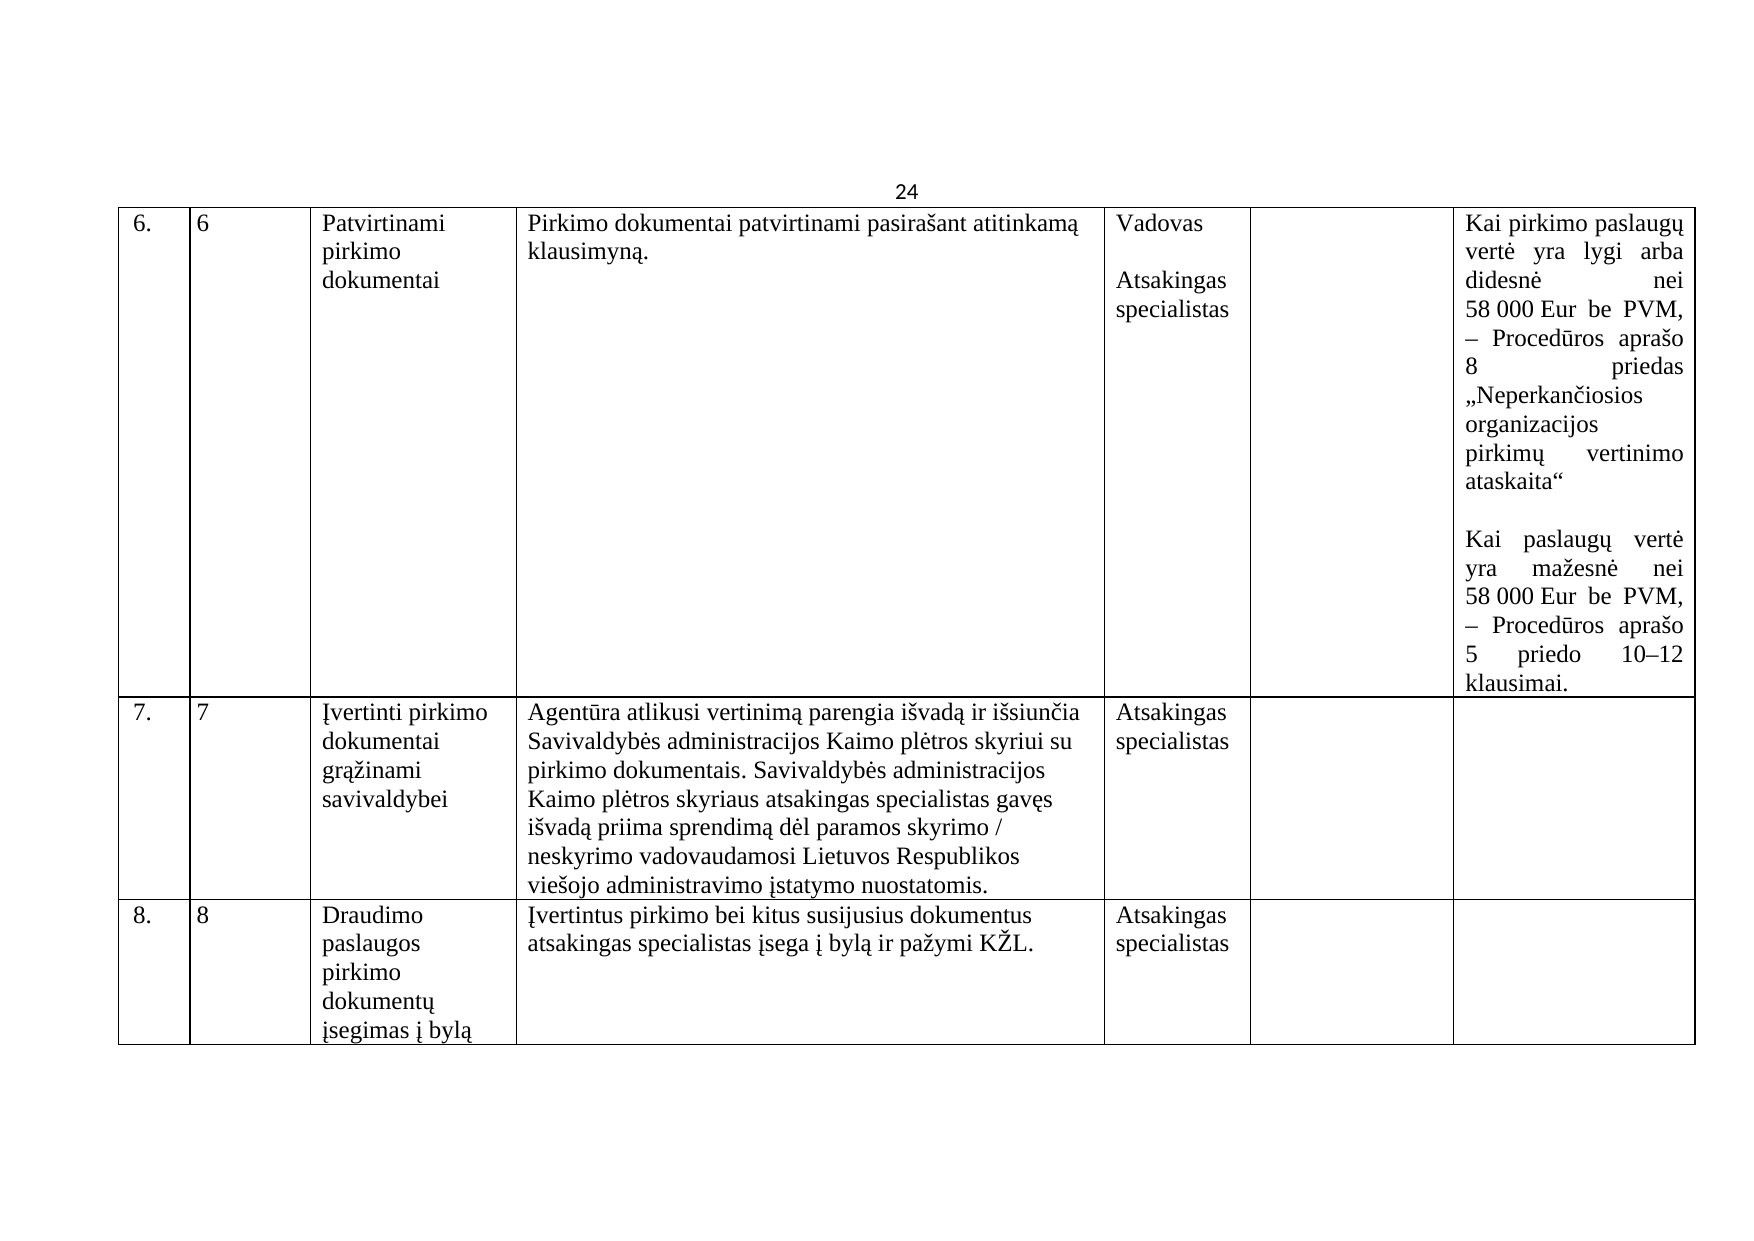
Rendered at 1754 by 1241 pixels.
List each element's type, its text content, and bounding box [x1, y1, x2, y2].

table_cell 7 [191, 698, 310, 899]
table_cell [1251, 900, 1453, 1043]
table_cell 6 [191, 208, 310, 696]
table_cell 7. [119, 698, 189, 899]
table_cell 8 [191, 900, 310, 1043]
table_cell Agentūra atlikusi vertinimą parengia išvadą ir išsiunčia Savivaldybės administracijos Kaimo plėtros skyriui su pirkimo dokumentais. Savivaldybės administracijos Kaimo plėtros skyriaus atsakingas specialistas gavęs išvadą priima sprendimą dėl paramos skyrimo / neskyrimo vadovaudamosi Lietuvos Respublikos viešojo administravimo įstatymo nuostatomis. [517, 698, 1104, 899]
table_cell [1454, 698, 1694, 899]
table_cell Atsakingas specialistas [1105, 900, 1250, 1043]
table_cell 6. [119, 208, 189, 696]
table_cell Įvertintus pirkimo bei kitus susijusius dokumentus atsakingas specialistas įsega į bylą ir pažymi KŽL. [517, 900, 1104, 1043]
table_cell Draudimo paslaugos pirkimo dokumentų įsegimas į bylą [311, 900, 516, 1043]
table_cell Pirkimo dokumentai patvirtinami pasirašant atitinkamą klausimyną. [517, 208, 1104, 696]
table_cell [1251, 698, 1453, 899]
table_cell [1454, 900, 1694, 1043]
table_cell Vadovas Atsakingas specialistas [1105, 208, 1250, 696]
table_cell [1251, 208, 1453, 696]
table_cell 8. [119, 900, 189, 1043]
table_cell Kai pirkimo paslaugų vertė yra lygi arba didesnė nei 58 000 Eur be PVM, – Procedūros aprašo 8 priedas „Neperkančiosios organizacijos pirkimų vertinimo ataskaita“ Kai paslaugų vertė yra mažesnė nei 58 000 Eur be PVM, – Procedūros aprašo 5 priedo 10–12 klausimai. [1454, 208, 1694, 696]
table_cell Įvertinti pirkimo dokumentai grąžinami savivaldybei [311, 698, 516, 899]
table_cell Atsakingas specialistas [1105, 698, 1250, 899]
table_cell Patvirtinami pirkimo dokumentai [311, 208, 516, 696]
